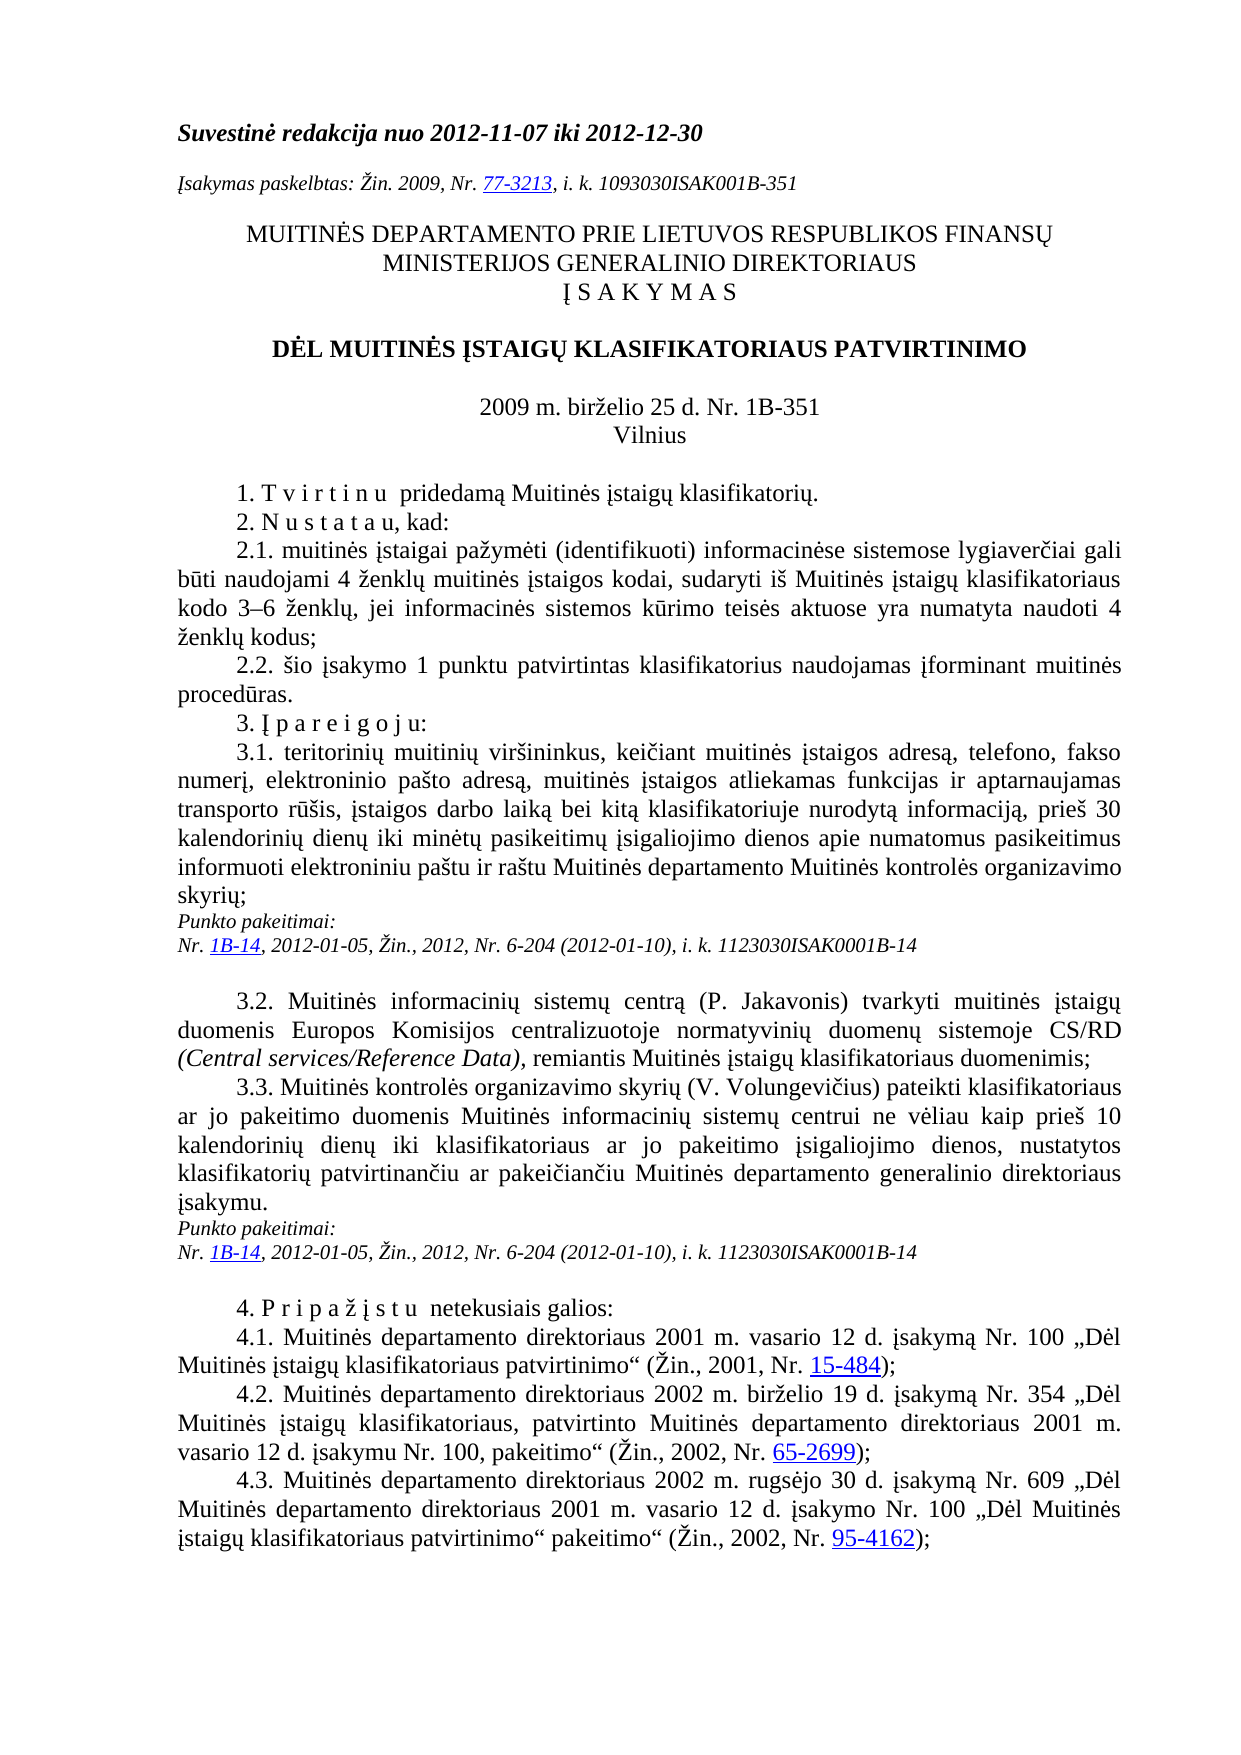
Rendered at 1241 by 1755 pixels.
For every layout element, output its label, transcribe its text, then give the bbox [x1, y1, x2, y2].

text Suvestinė redakcija nuo 2012-11-07 iki 2012-12-30 [177, 118, 1122, 147]
text 3.1. teritorinių muitinių viršininkus, keičiant muitinės įstaigos adresą, telefono, fakso numerį, elektroninio pašto adresą, muitinės įstaigos atliekamas funkcijas ir aptarnaujamas transporto rūšis, įstaigos darbo laiką bei kitą klasifikatoriuje nurodytą informaciją, prieš 30 kalendorinių dienų iki minėtų pasikeitimų įsigaliojimo dienos apie numatomus pasikeitimus informuoti elektroniniu paštu ir raštu Muitinės departamento Muitinės kontrolės organizavimo skyrių; [177, 737, 1122, 909]
text 3. Įpareigoju: [177, 708, 1122, 737]
text 4.2. Muitinės departamento direktoriaus 2002 m. birželio 19 d. įsakymą Nr. 354 „Dėl Muitinės įstaigų klasifikatoriaus, patvirtinto Muitinės departamento direktoriaus 2001 m. vasario 12 d. įsakymu Nr. 100, pakeitimo“ (Žin., 2002, Nr. 65-2699); [177, 1379, 1122, 1465]
text 2.2. šio įsakymo 1 punktu patvirtintas klasifikatorius naudojamas įforminant muitinės procedūras. [177, 650, 1122, 708]
text 3.3. Muitinės kontrolės organizavimo skyrių (V. Volungevičius) pateikti klasifikatoriaus ar jo pakeitimo duomenis Muitinės informacinių sistemų centrui ne vėliau kaip prieš 10 kalendorinių dienų iki klasifikatoriaus ar jo pakeitimo įsigaliojimo dienos, nustatytos klasifikatorių patvirtinančiu ar pakeičiančiu Muitinės departamento generalinio direktoriaus įsakymu. [177, 1072, 1122, 1216]
text DĖL MUITINĖS ĮSTAIGŲ KLASIFIKATORIAUS PATVIRTINIMO [177, 334, 1122, 363]
text 4. Pripažįstu netekusiais galios: [177, 1293, 1122, 1322]
text Įsakymas paskelbtas: Žin. 2009, Nr. 77-3213, i. k. 1093030ISAK001B-351 [177, 171, 1122, 195]
text 2. Nustatau, kad: [177, 507, 1122, 535]
text 2.1. muitinės įstaigai pažymėti (identifikuoti) informacinėse sistemose lygiaverčiai gali būti naudojami 4 ženklų muitinės įstaigos kodai, sudaryti iš Muitinės įstaigų klasifikatoriaus kodo 3–6 ženklų, jei informacinės sistemos kūrimo teisės aktuose yra numatyta naudoti 4 ženklų kodus; [177, 535, 1122, 650]
text 2009 m. birželio 25 d. Nr. 1B-351 [177, 392, 1122, 420]
text 4.1. Muitinės departamento direktoriaus 2001 m. vasario 12 d. įsakymą Nr. 100 „Dėl Muitinės įstaigų klasifikatoriaus patvirtinimo“ (Žin., 2001, Nr. 15-484); [177, 1322, 1122, 1379]
text Punkto pakeitimai: [177, 1216, 1122, 1240]
text ĮSAKYMAS [177, 277, 1122, 305]
text MUITINĖS DEPARTAMENTO PRIE LIETUVOS RESPUBLIKOS FINANSŲ MINISTERIJOS GENERALINIO DIREKTORIAUS [177, 219, 1122, 277]
text 3.2. Muitinės informacinių sistemų centrą (P. Jakavonis) tvarkyti muitinės įstaigų duomenis Europos Komisijos centralizuotoje normatyvinių duomenų sistemoje CS/RD (Central services/Reference Data), remiantis Muitinės įstaigų klasifikatoriaus duomenimis; [177, 986, 1122, 1072]
text 4.3. Muitinės departamento direktoriaus 2002 m. rugsėjo 30 d. įsakymą Nr. 609 „Dėl Muitinės departamento direktoriaus 2001 m. vasario 12 d. įsakymo Nr. 100 „Dėl Muitinės įstaigų klasifikatoriaus patvirtinimo“ pakeitimo“ (Žin., 2002, Nr. 95-4162); [177, 1465, 1122, 1552]
text 1. Tvirtinu pridedamą Muitinės įstaigų klasifikatorių. [177, 478, 1122, 507]
text Nr. 1B-14, 2012-01-05, Žin., 2012, Nr. 6-204 (2012-01-10), i. k. 1123030ISAK0001B-14 [177, 1240, 1122, 1264]
text Punkto pakeitimai: [177, 909, 1122, 933]
text Nr. 1B-14, 2012-01-05, Žin., 2012, Nr. 6-204 (2012-01-10), i. k. 1123030ISAK0001B-14 [177, 933, 1122, 957]
text Vilnius [177, 420, 1122, 449]
